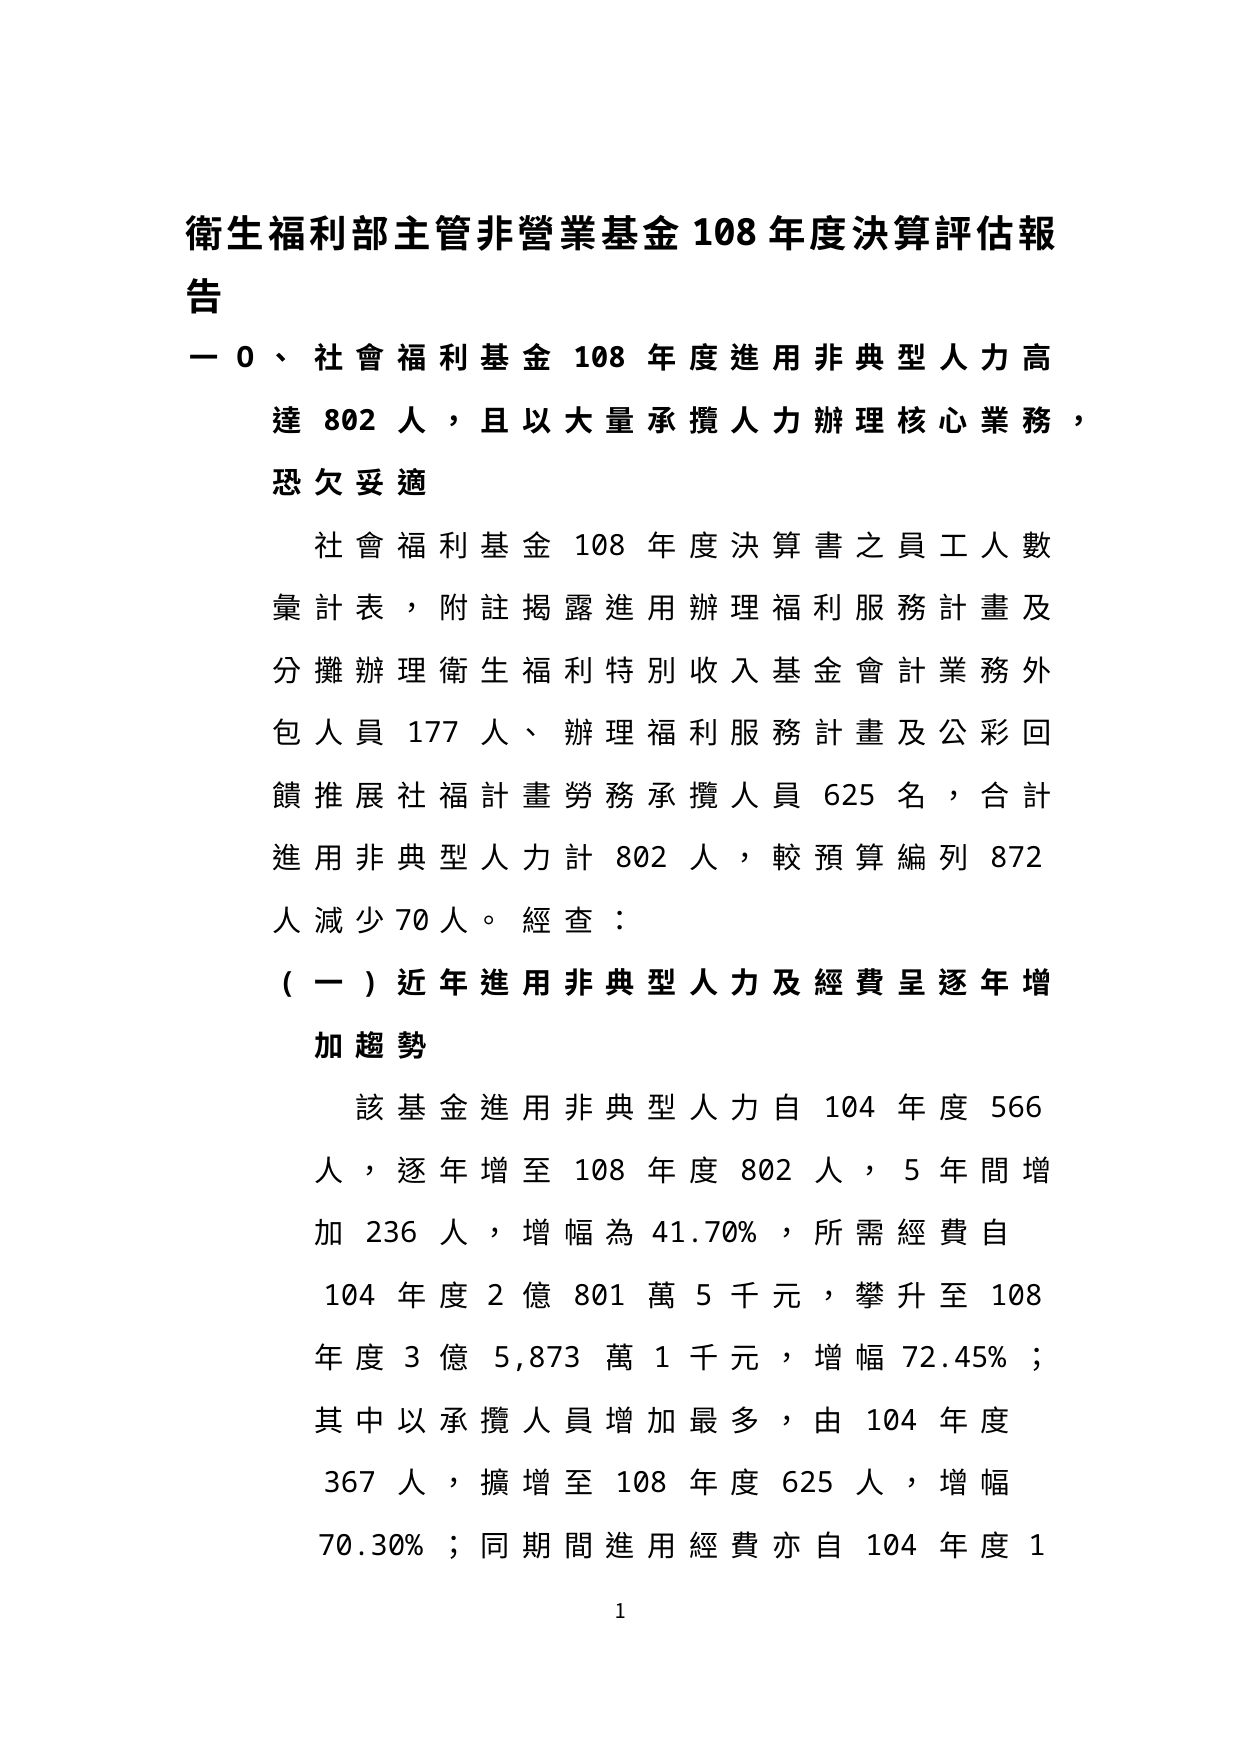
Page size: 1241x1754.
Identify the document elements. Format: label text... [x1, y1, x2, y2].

text (一)近年進用非典型人力及經費呈逐年增加趨勢 [242, 939, 1058, 1064]
text 一O、社會福利基金108年度進用非典型人力高達802人，且以大量承攬人力辦理核心業務，恐欠妥適 [183, 314, 1058, 502]
text 該基金進用非典型人力自104年度566人，逐年增至108年度802人，5年間增加236人，增幅為41.70%，所需經費自104年度2億801萬5千元，攀升至108年度3億5,873萬1千元，增幅72.45%；其中以承攬人員增加最多，由104年度367人，擴增至108年度625人，增幅70.30%；同期間進用經費亦自104年度1 [271, 1064, 1058, 1564]
text 衛生福利部主管非營業基金108年度決算評估報告 [183, 189, 1058, 314]
text 社會福利基金108年度決算書之員工人數彙計表，附註揭露進用辦理福利服務計畫及分攤辦理衛生福利特別收入基金會計業務外包人員177人、辦理福利服務計畫及公彩回饋推展社福計畫勞務承攬人員625名，合計進用非典型人力計802人，較預算編列872人減少70人。經查： [242, 502, 1058, 939]
